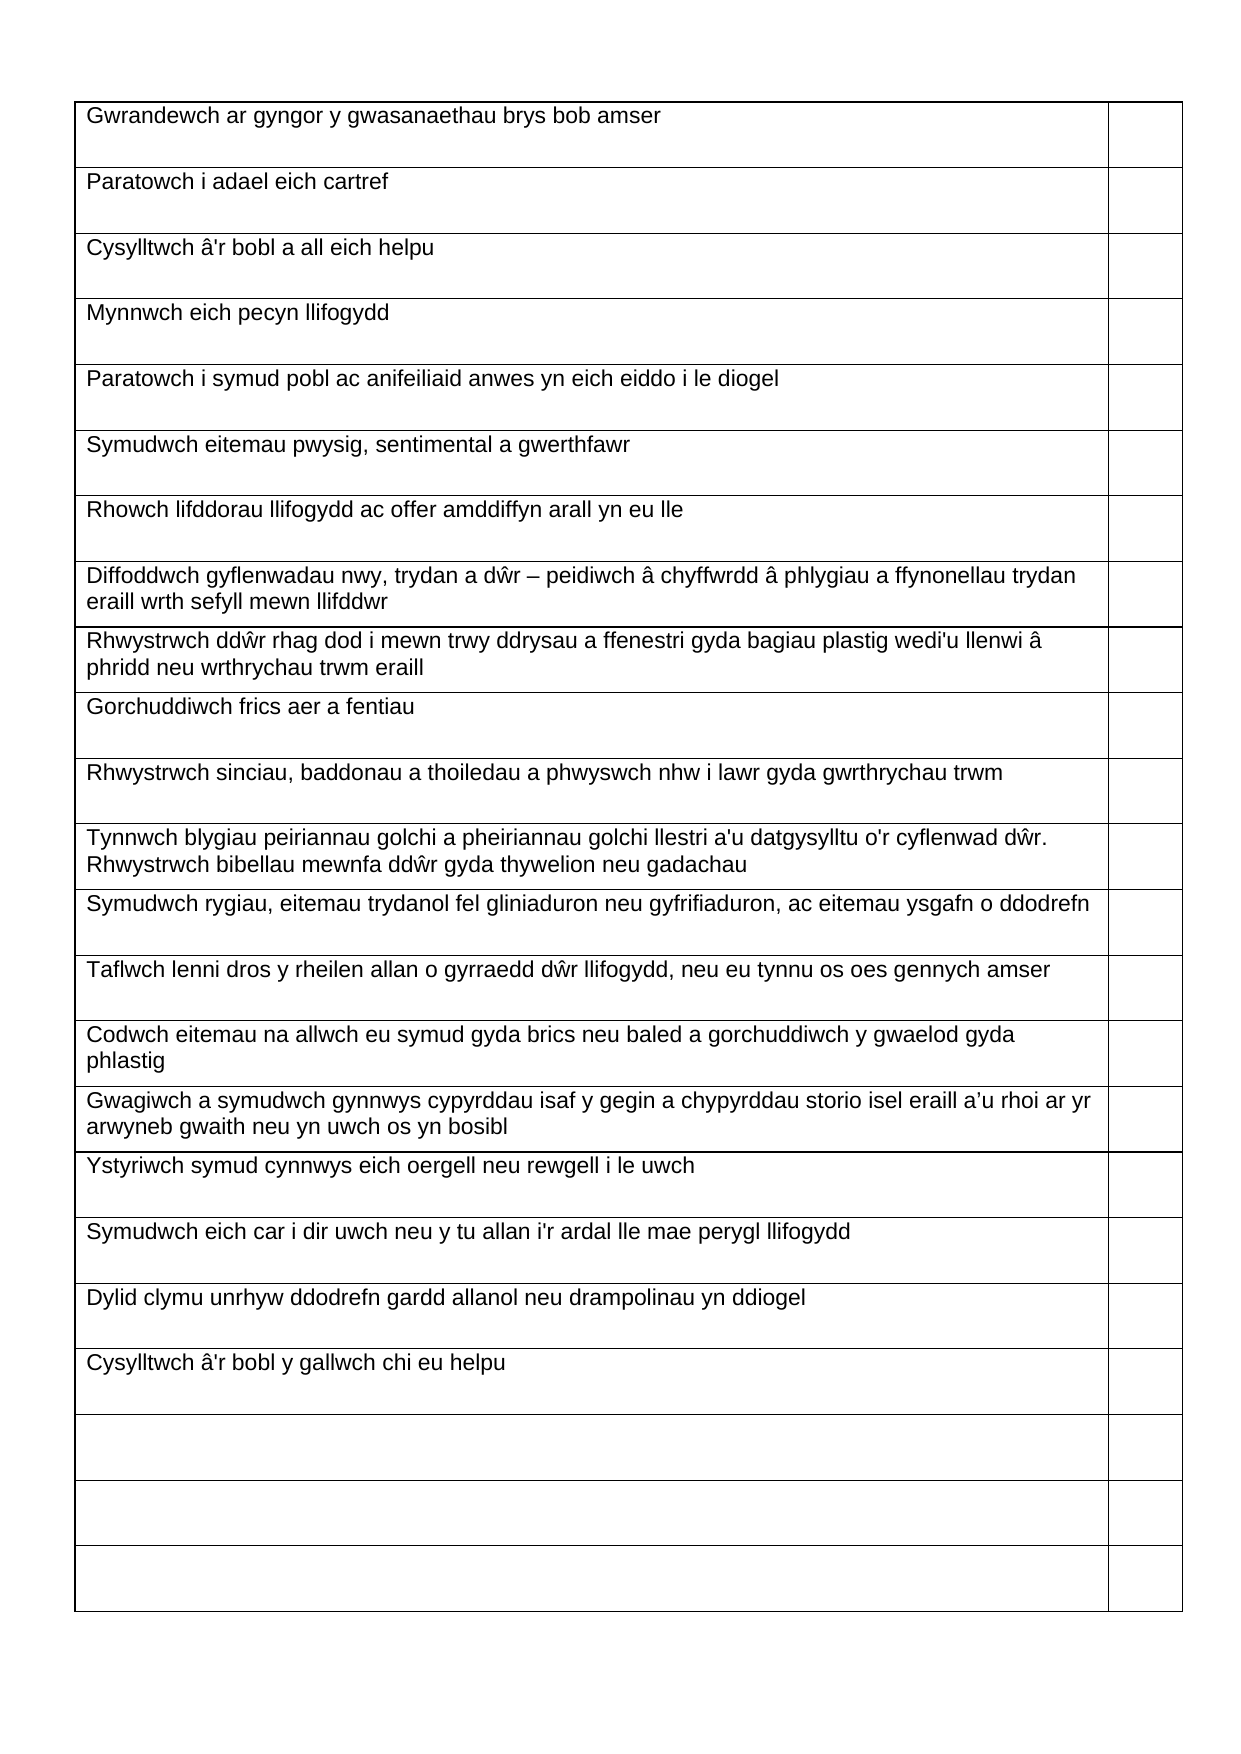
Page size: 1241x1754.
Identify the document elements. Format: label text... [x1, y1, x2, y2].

table_cell [1109, 562, 1182, 626]
table_header [1109, 103, 1182, 167]
table_cell [1109, 1349, 1182, 1414]
table_cell Rhowch lifddorau llifogydd ac offer amddiffyn arall yn eu lle [76, 496, 1108, 561]
table_cell Symudwch eich car i dir uwch neu y tu allan i'r ardal lle mae perygl llifogydd [76, 1218, 1108, 1283]
table_cell [1109, 1481, 1182, 1545]
table_cell [1109, 693, 1182, 758]
table_cell [1109, 496, 1182, 561]
table_cell Diffoddwch gyflenwadau nwy, trydan a dŵr – peidiwch â chyffwrdd â phlygiau a ffynonellau trydan eraill wrth sefyll mewn llifddwr [76, 562, 1108, 626]
table_cell [1109, 1087, 1182, 1151]
table_cell Gwagiwch a symudwch gynnwys cypyrddau isaf y gegin a chypyrddau storio isel eraill a’u rhoi ar yr arwyneb gwaith neu yn uwch os yn bosibl [76, 1087, 1108, 1151]
table_cell Tynnwch blygiau peiriannau golchi a pheiriannau golchi llestri a'u datgysylltu o'r cyflenwad dŵr. Rhwystrwch bibellau mewnfa ddŵr gyda thywelion neu gadachau [76, 824, 1108, 889]
table_cell Taflwch lenni dros y rheilen allan o gyrraedd dŵr llifogydd, neu eu tynnu os oes gennych amser [76, 956, 1108, 1020]
table_cell Mynnwch eich pecyn llifogydd [76, 299, 1108, 364]
table_cell [1109, 1284, 1182, 1348]
table_cell [1109, 1153, 1182, 1217]
table_cell [76, 1415, 1108, 1479]
table_cell Cysylltwch â'r bobl y gallwch chi eu helpu [76, 1349, 1108, 1414]
table_header Gwrandewch ar gyngor y gwasanaethau brys bob amser [76, 103, 1108, 167]
table_cell [76, 1481, 1108, 1545]
table_cell [1109, 299, 1182, 364]
table_cell [1109, 431, 1182, 495]
table_cell Ystyriwch symud cynnwys eich oergell neu rewgell i le uwch [76, 1153, 1108, 1217]
table_cell [1109, 234, 1182, 298]
table_cell Symudwch rygiau, eitemau trydanol fel gliniaduron neu gyfrifiaduron, ac eitemau ysgafn o ddodrefn [76, 890, 1108, 954]
table_cell Cysylltwch â'r bobl a all eich helpu [76, 234, 1108, 298]
table_cell [1109, 824, 1182, 889]
table_cell Symudwch eitemau pwysig, sentimental a gwerthfawr [76, 431, 1108, 495]
table_cell [1109, 1415, 1182, 1479]
table_cell [1109, 956, 1182, 1020]
table_cell [1109, 1546, 1182, 1611]
table_cell [1109, 1218, 1182, 1283]
table_cell [76, 1546, 1108, 1611]
table_cell Rhwystrwch sinciau, baddonau a thoiledau a phwyswch nhw i lawr gyda gwrthrychau trwm [76, 759, 1108, 823]
table_cell Paratowch i symud pobl ac anifeiliaid anwes yn eich eiddo i le diogel [76, 365, 1108, 429]
table_cell Paratowch i adael eich cartref [76, 168, 1108, 233]
table_cell Rhwystrwch ddŵr rhag dod i mewn trwy ddrysau a ffenestri gyda bagiau plastig wedi'u llenwi â phridd neu wrthrychau trwm eraill [76, 628, 1108, 692]
table_cell Gorchuddiwch frics aer a fentiau [76, 693, 1108, 758]
table_cell [1109, 1021, 1182, 1086]
table_cell [1109, 168, 1182, 233]
table_cell Codwch eitemau na allwch eu symud gyda brics neu baled a gorchuddiwch y gwaelod gyda phlastig [76, 1021, 1108, 1086]
table_cell Dylid clymu unrhyw ddodrefn gardd allanol neu drampolinau yn ddiogel [76, 1284, 1108, 1348]
table_cell [1109, 365, 1182, 429]
table_cell [1109, 890, 1182, 954]
table_cell [1109, 759, 1182, 823]
table_cell [1109, 628, 1182, 692]
